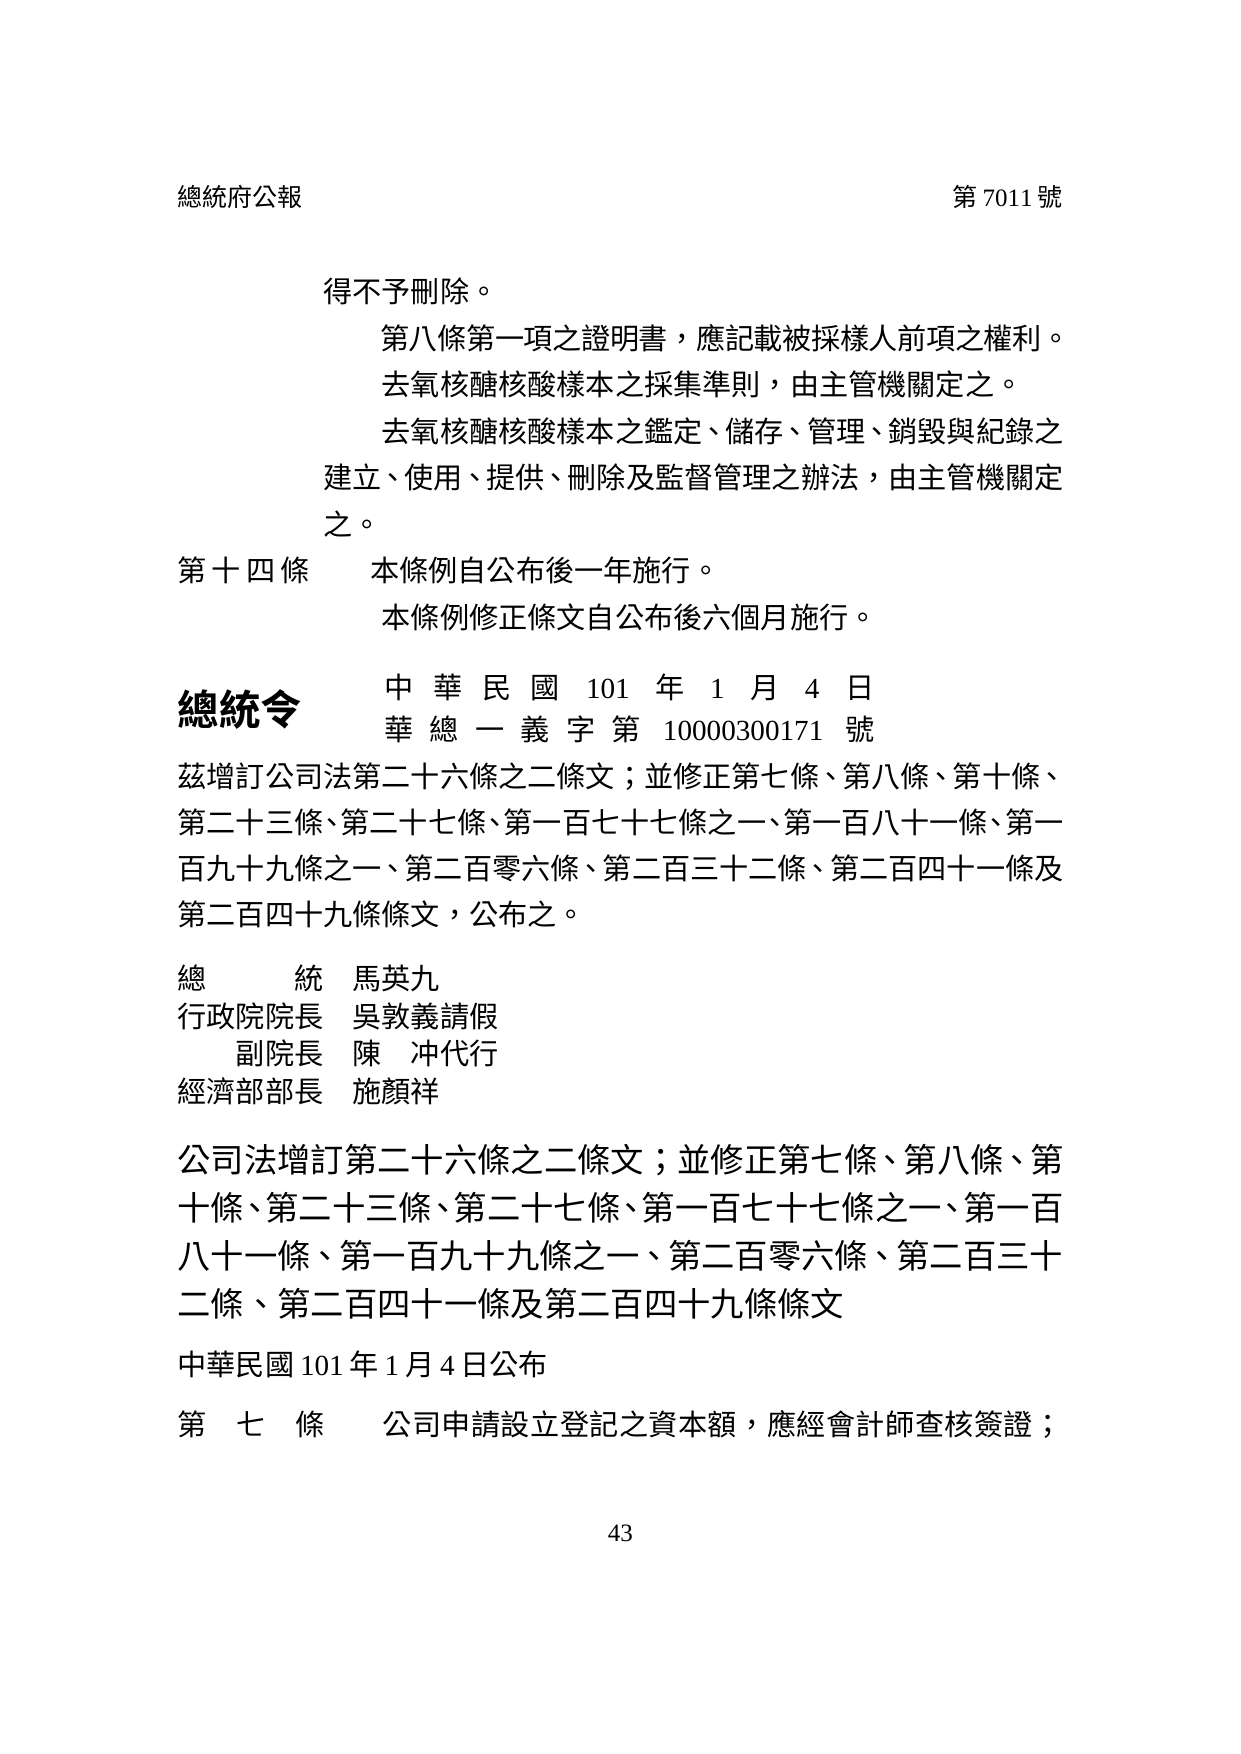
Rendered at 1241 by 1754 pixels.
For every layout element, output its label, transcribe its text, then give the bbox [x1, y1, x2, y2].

table_header 中華民國101年1月4日 華總一義字第10000300171號 [381, 663, 877, 751]
text 公司法增訂第二十六條之二條文；並修正第七條、第八條、第十條、第二十三條、第二十七條、第一百七十七條之一、第一百八十一條、第一百九十九條之一、第二百零六條、第二百三十二條、第二百四十一條及第二百四十九條條文 [177, 1134, 1063, 1326]
text 總 統 馬英九 [177, 959, 1063, 997]
text 第十四條 本條例自公布後一年施行。 [177, 544, 1063, 591]
text 中華民國101年1月4日公布 [177, 1339, 1063, 1384]
text 行政院院長 吳敦義請假 [177, 997, 1063, 1034]
table_header 總統令 [174, 663, 381, 751]
text 茲增訂公司法第二十六條之二條文；並修正第七條、第八條、第十條、第二十三條、第二十七條、第一百七十七條之一、第一百八十一條、第一百九十九條之一、第二百零六條、第二百三十二條、第二百四十一條及第二百四十九條條文，公布之。 [177, 751, 1063, 934]
text 去氧核醣核酸樣本之鑑定、儲存、管理、銷毀與紀錄之建立、使用、提供、刪除及監督管理之辦法，由主管機關定之。 [323, 405, 1063, 544]
text 第 七 條 公司申請設立登記之資本額，應經會計師查核簽證； [177, 1397, 1063, 1445]
text 經濟部部長 施顏祥 [177, 1072, 1063, 1109]
text 副院長 陳 冲代行 [177, 1034, 1063, 1072]
text 依第五條接受採樣之人，受不起訴處分或經法院無罪判決確定者，主管機關應刪除其去氧核醣核酸樣本及紀錄；被採樣人亦得申請刪除。但涉及他案有應強制採樣情形者，得不予刪除。 [323, 266, 1063, 312]
text 第八條第一項之證明書，應記載被採樣人前項之權利。 [323, 312, 1063, 359]
text 去氧核醣核酸樣本之採集準則，由主管機關定之。 [323, 359, 1063, 405]
text 本條例修正條文自公布後六個月施行。 [323, 591, 1063, 637]
